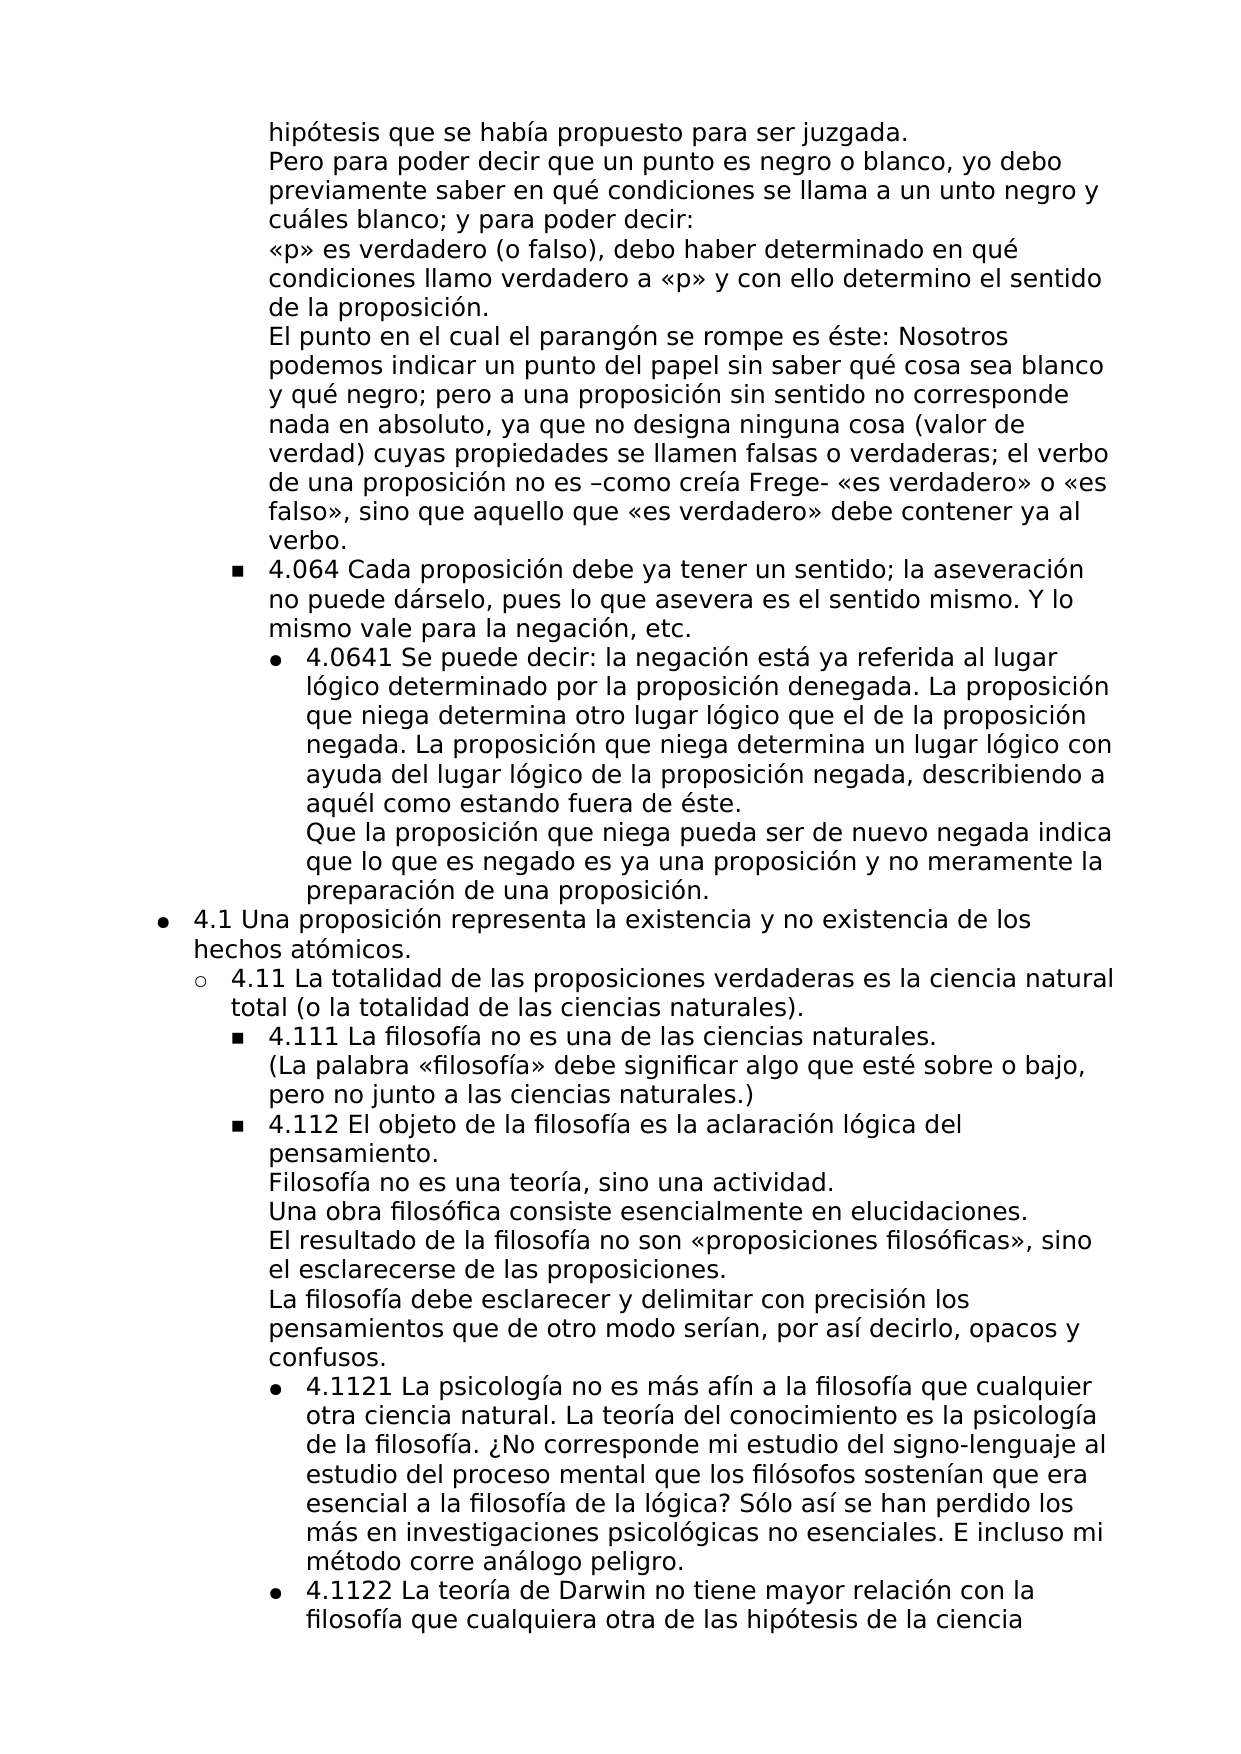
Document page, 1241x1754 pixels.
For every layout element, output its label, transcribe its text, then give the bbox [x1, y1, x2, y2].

list hipótesis que se había propuesto para ser juzgada. [231, 118, 1122, 147]
list 4.11 La totalidad de las proposiciones verdaderas es la ciencia natural total (o la totalidad de las ciencias naturales). [193, 964, 1122, 1022]
list 4.1122 La teoría de Darwin no tiene mayor relación con la filosofía que cualquiera otra de las hipótesis de la ciencia [268, 1576, 1122, 1635]
list 4.1 Una proposición representa la existencia y no existencia de los hechos atómicos. [156, 906, 1122, 964]
list Una obra filosófica consiste esencialmente en elucidaciones. [231, 1197, 1122, 1226]
list 4.112 El objeto de la filosofía es la aclaración lógica del pensamiento. [231, 1110, 1122, 1168]
list 4.1121 La psicología no es más afín a la filosofía que cualquier otra ciencia natural. La teoría del conocimiento es la psicología de la filosofía. ¿No corresponde mi estudio del signo-lenguaje al estudio del proceso mental que los filósofos sostenían que era esencial a la filosofía de la lógica? Sólo así se han perdido los más en investigaciones psicológicas no esenciales. E incluso mi método corre análogo peligro. [268, 1372, 1122, 1576]
list Filosofía no es una teoría, sino una actividad. [231, 1168, 1122, 1197]
list Pero para poder decir que un punto es negro o blanco, yo debo previamente saber en qué condiciones se llama a un unto negro y cuáles blanco; y para poder decir: [231, 147, 1122, 235]
list 4.064 Cada proposición debe ya tener un sentido; la aseveración no puede dárselo, pues lo que asevera es el sentido mismo. Y lo mismo vale para la negación, etc. [231, 556, 1122, 643]
list 4.0641 Se puede decir: la negación está ya referida al lugar lógico determinado por la proposición denegada. La proposición que niega determina otro lugar lógico que el de la proposición negada. La proposición que niega determina un lugar lógico con ayuda del lugar lógico de la proposición negada, describiendo a aquél como estando fuera de éste. [268, 643, 1122, 818]
list 4.111 La filosofía no es una de las ciencias naturales. [231, 1022, 1122, 1051]
list «p» es verdadero (o falso), debo haber determinado en qué condiciones llamo verdadero a «p» y con ello determino el sentido de la proposición. [231, 235, 1122, 322]
list El punto en el cual el parangón se rompe es éste: Nosotros podemos indicar un punto del papel sin saber qué cosa sea blanco y qué negro; pero a una proposición sin sentido no corresponde nada en absoluto, ya que no designa ninguna cosa (valor de verdad) cuyas propiedades se llamen falsas o verdaderas; el verbo de una proposición no es –como creía Frege- «es verdadero» o «es falso», sino que aquello que «es verdadero» debe contener ya al verbo. [231, 322, 1122, 556]
list (La palabra «filosofía» debe significar algo que esté sobre o bajo, pero no junto a las ciencias naturales.) [231, 1051, 1122, 1110]
list Que la proposición que niega pueda ser de nuevo negada indica que lo que es negado es ya una proposición y no meramente la preparación de una proposición. [268, 818, 1122, 906]
list La filosofía debe esclarecer y delimitar con precisión los pensamientos que de otro modo serían, por así decirlo, opacos y confusos. [231, 1285, 1122, 1372]
list El resultado de la filosofía no son «proposiciones filosóficas», sino el esclarecerse de las proposiciones. [231, 1226, 1122, 1285]
